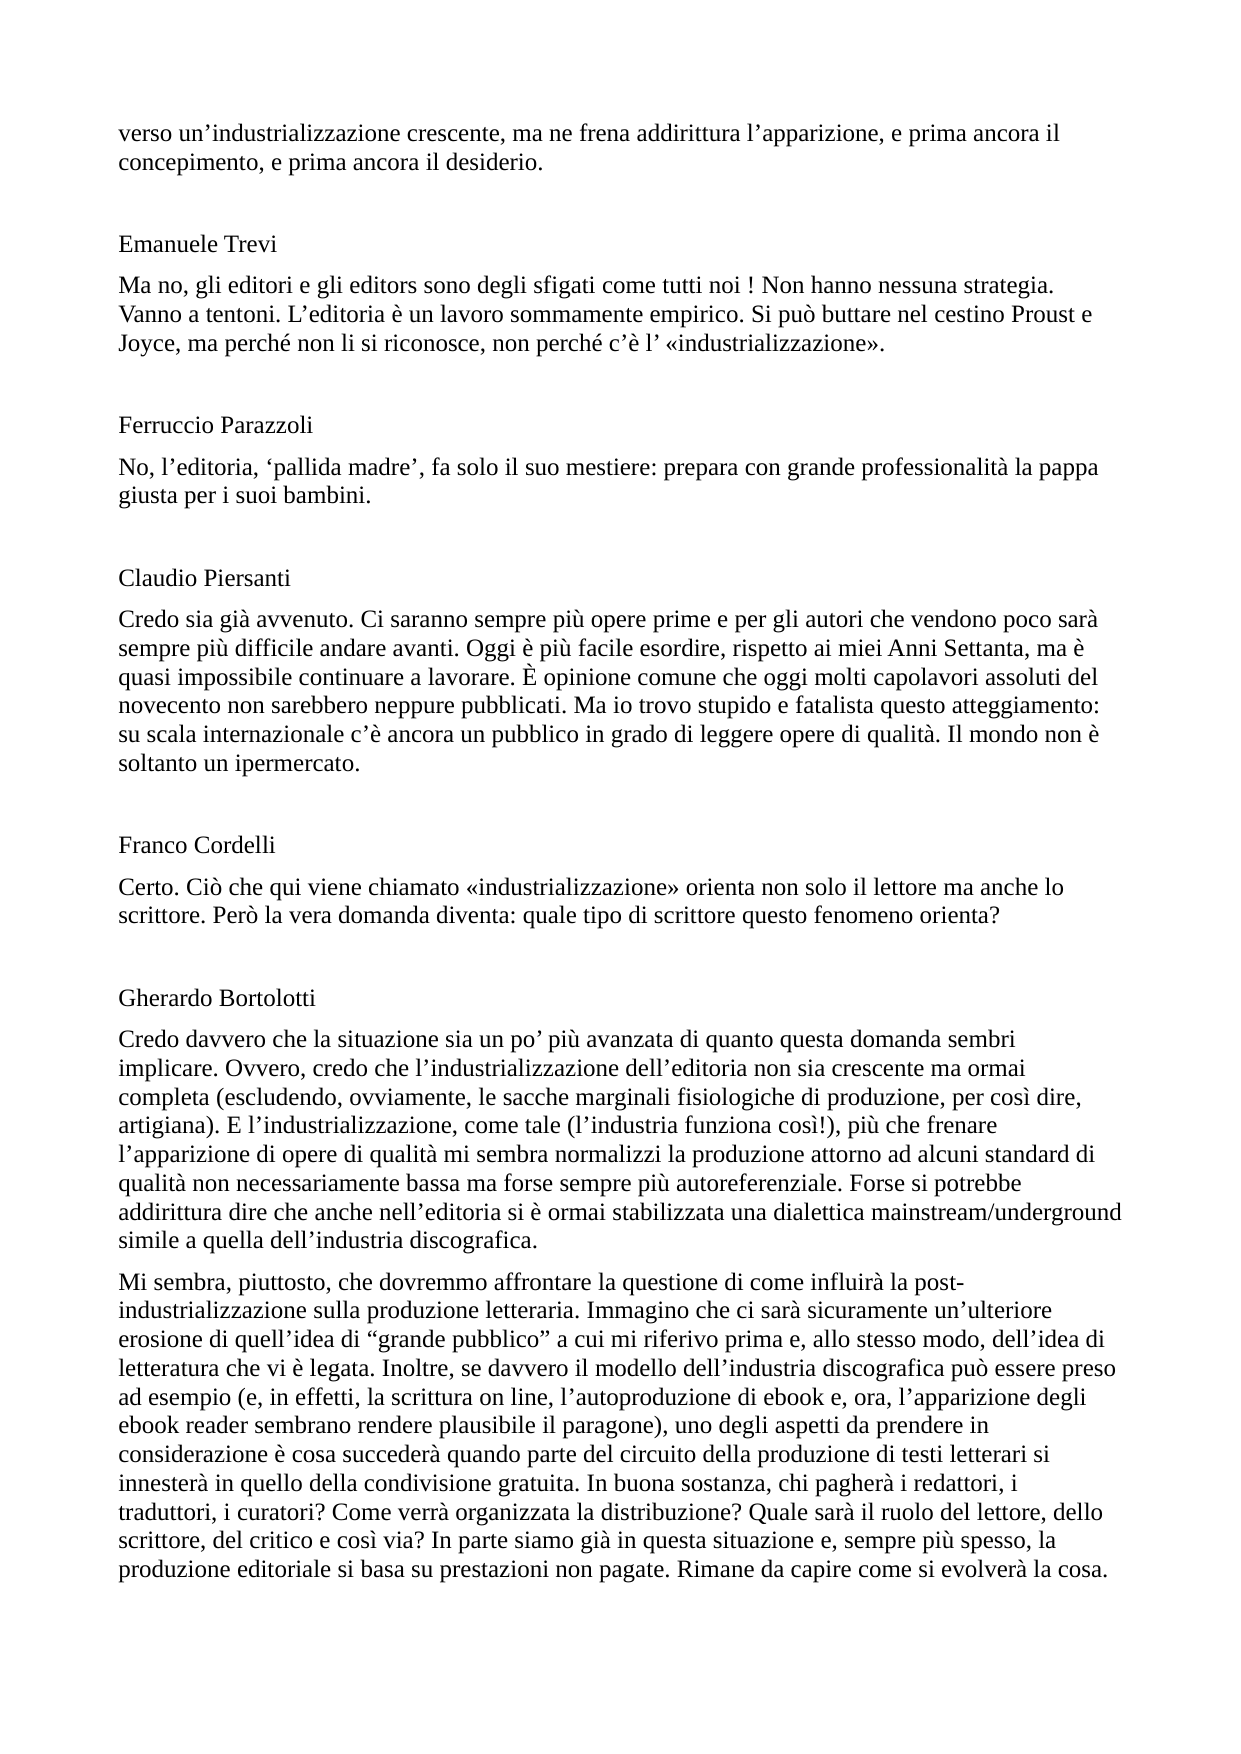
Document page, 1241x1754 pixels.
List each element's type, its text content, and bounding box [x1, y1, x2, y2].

text Gherardo Bortolotti [118, 983, 1122, 1012]
text Franco Cordelli [118, 831, 1122, 859]
text Credo sia già avvenuto. Ci saranno sempre più opere prime e per gli autori che vendono poco sarà sempre più difficile andare avanti. Oggi è più facile esordire, rispetto ai miei Anni Settanta, ma è quasi impossibile continuare a lavorare. È opinione comune che oggi molti capolavori assoluti del novecento non sarebbero neppure pubblicati. Ma io trovo stupido e fatalista questo atteggiamento: su scala internazionale c’è ancora un pubblico in grado di leggere opere di qualità. Il mondo non è soltanto un ipermercato. [118, 604, 1122, 777]
text verso un’industrializzazione crescente, ma ne frena addirittura l’apparizione, e prima ancora il concepimento, e prima ancora il desiderio. [118, 118, 1122, 176]
text Emanuele Trevi [118, 229, 1122, 258]
text No, l’editoria, ‘pallida madre’, fa solo il suo mestiere: prepara con grande professionalità la pappa giusta per i suoi bambini. [118, 452, 1122, 509]
text Certo. Ciò che qui viene chiamato «industrializzazione» orienta non solo il lettore ma anche lo scrittore. Però la vera domanda diventa: quale tipo di scrittore questo fenomeno orienta? [118, 872, 1122, 929]
text Ferruccio Parazzoli [118, 411, 1122, 439]
text Ma no, gli editori e gli editors sono degli sfigati come tutti noi ! Non hanno nessuna strategia. Vanno a tentoni. L’editoria è un lavoro sommamente empirico. Si può buttare nel cestino Proust e Joyce, ma perché non li si riconosce, non perché c’è l’ «industrializzazione». [118, 271, 1122, 357]
text Credo davvero che la situazione sia un po’ più avanzata di quanto questa domanda sembri implicare. Ovvero, credo che l’industrializzazione dell’editoria non sia crescente ma ormai completa (escludendo, ovviamente, le sacche marginali fisiologiche di produzione, per così dire, artigiana). E l’industrializzazione, come tale (l’industria funziona così!), più che frenare l’apparizione di opere di qualità mi sembra normalizzi la produzione attorno ad alcuni standard di qualità non necessariamente bassa ma forse sempre più autoreferenziale. Forse si potrebbe addirittura dire che anche nell’editoria si è ormai stabilizzata una dialettica mainstream/underground simile a quella dell’industria discografica. [118, 1024, 1122, 1254]
text Mi sembra, piuttosto, che dovremmo affrontare la questione di come influirà la post-industrializzazione sulla produzione letteraria. Immagino che ci sarà sicuramente un’ulteriore erosione di quell’idea di “grande pubblico” a cui mi riferivo prima e, allo stesso modo, dell’idea di letteratura che vi è legata. Inoltre, se davvero il modello dell’industria discografica può essere preso ad esempio (e, in effetti, la scrittura on line, l’autoproduzione di ebook e, ora, l’apparizione degli ebook reader sembrano rendere plausibile il paragone), uno degli aspetti da prendere in considerazione è cosa succederà quando parte del circuito della produzione di testi letterari si innesterà in quello della condivisione gratuita. In buona sostanza, chi pagherà i redattori, i traduttori, i curatori? Come verrà organizzata la distribuzione? Quale sarà il ruolo del lettore, dello scrittore, del critico e così via? In parte siamo già in questa situazione e, sempre più spesso, la produzione editoriale si basa su prestazioni non pagate. Rimane da capire come si evolverà la cosa. [118, 1267, 1122, 1583]
text Claudio Piersanti [118, 563, 1122, 592]
